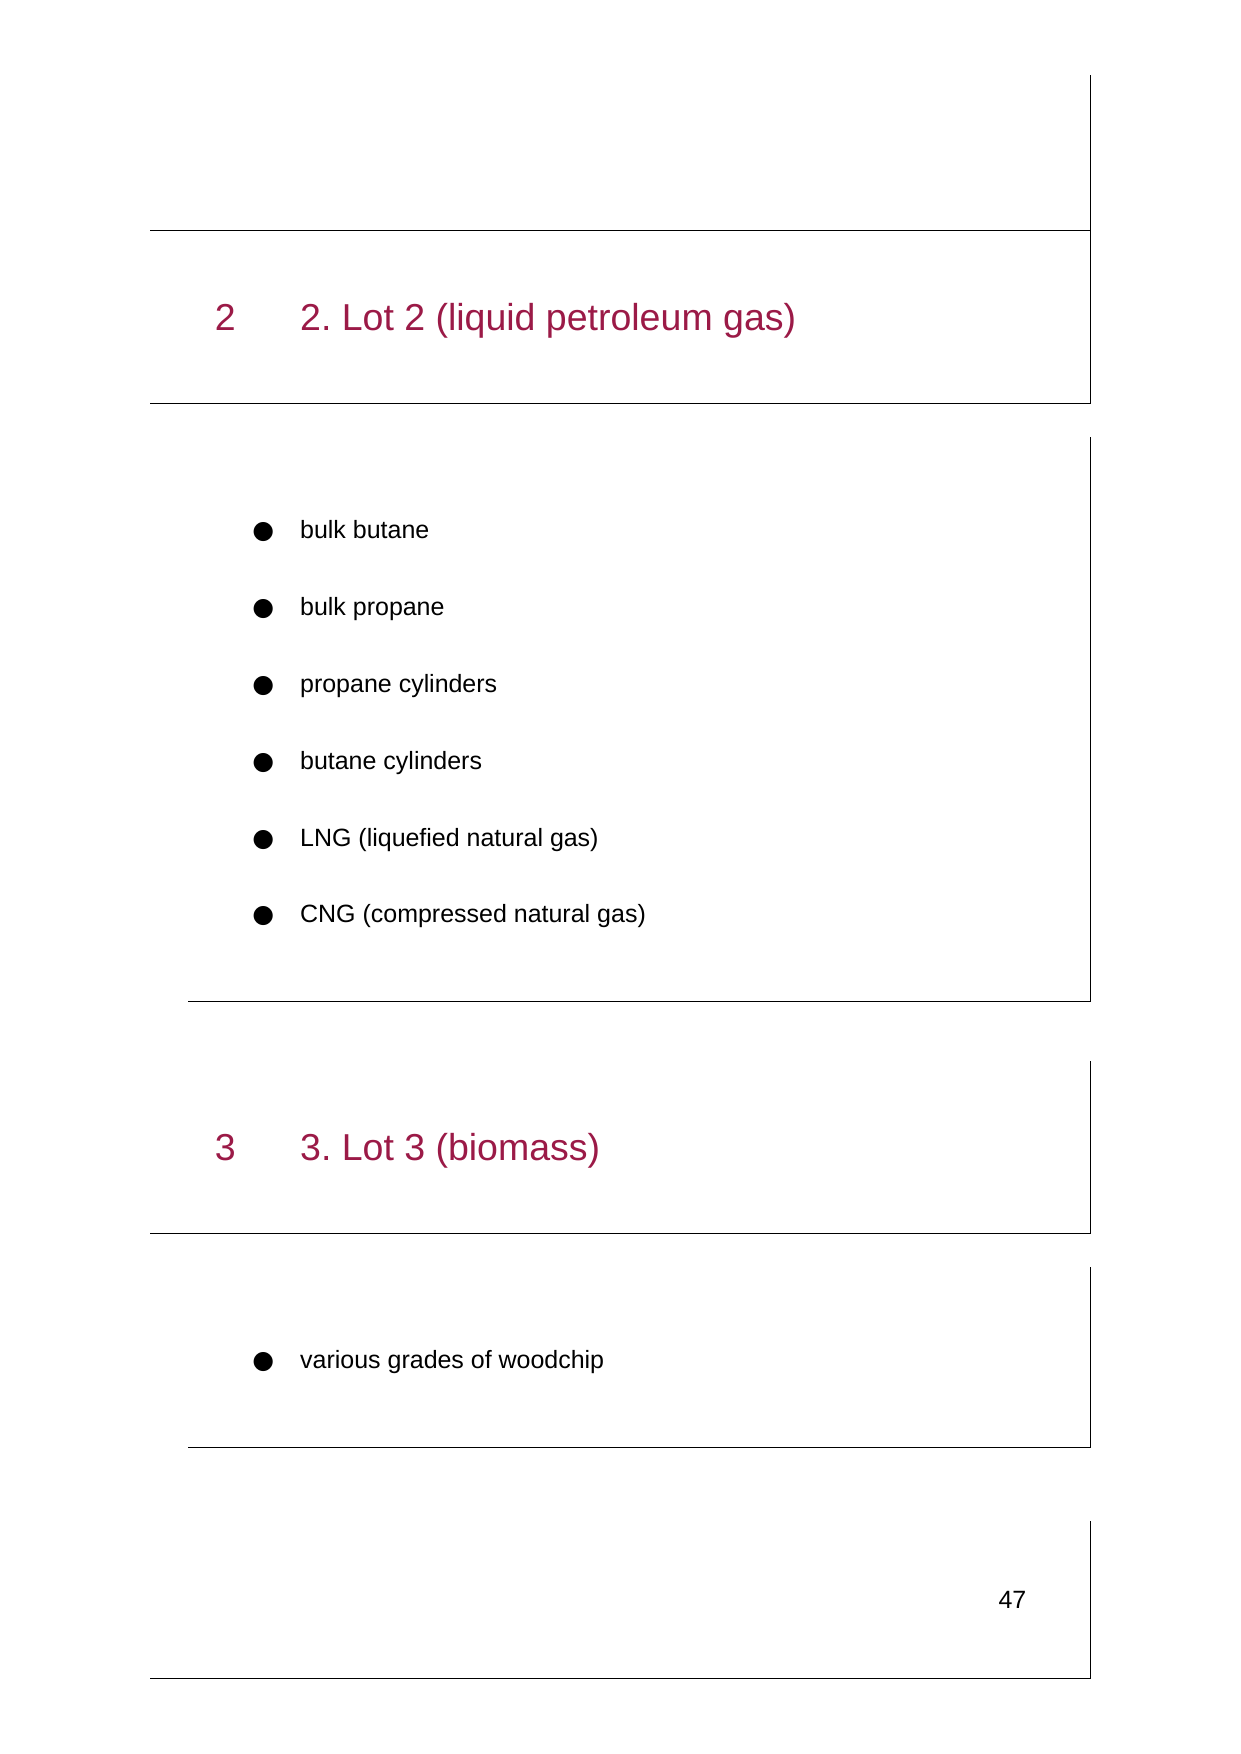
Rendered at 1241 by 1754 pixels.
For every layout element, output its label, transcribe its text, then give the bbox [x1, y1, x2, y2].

subtitle 3. Lot 3 (biomass) [150, 1061, 1090, 1233]
list propane cylinders [187, 591, 1091, 667]
list bulk propane [187, 514, 1091, 591]
list butane cylinders [187, 667, 1091, 744]
list bulk butane [187, 437, 1090, 514]
list LNG (liquefied natural gas) [187, 744, 1091, 821]
list various grades of woodchip [187, 1267, 1090, 1447]
list CNG (compressed natural gas) [187, 821, 1091, 1002]
subtitle 2. Lot 2 (liquid petroleum gas) [150, 231, 1090, 403]
